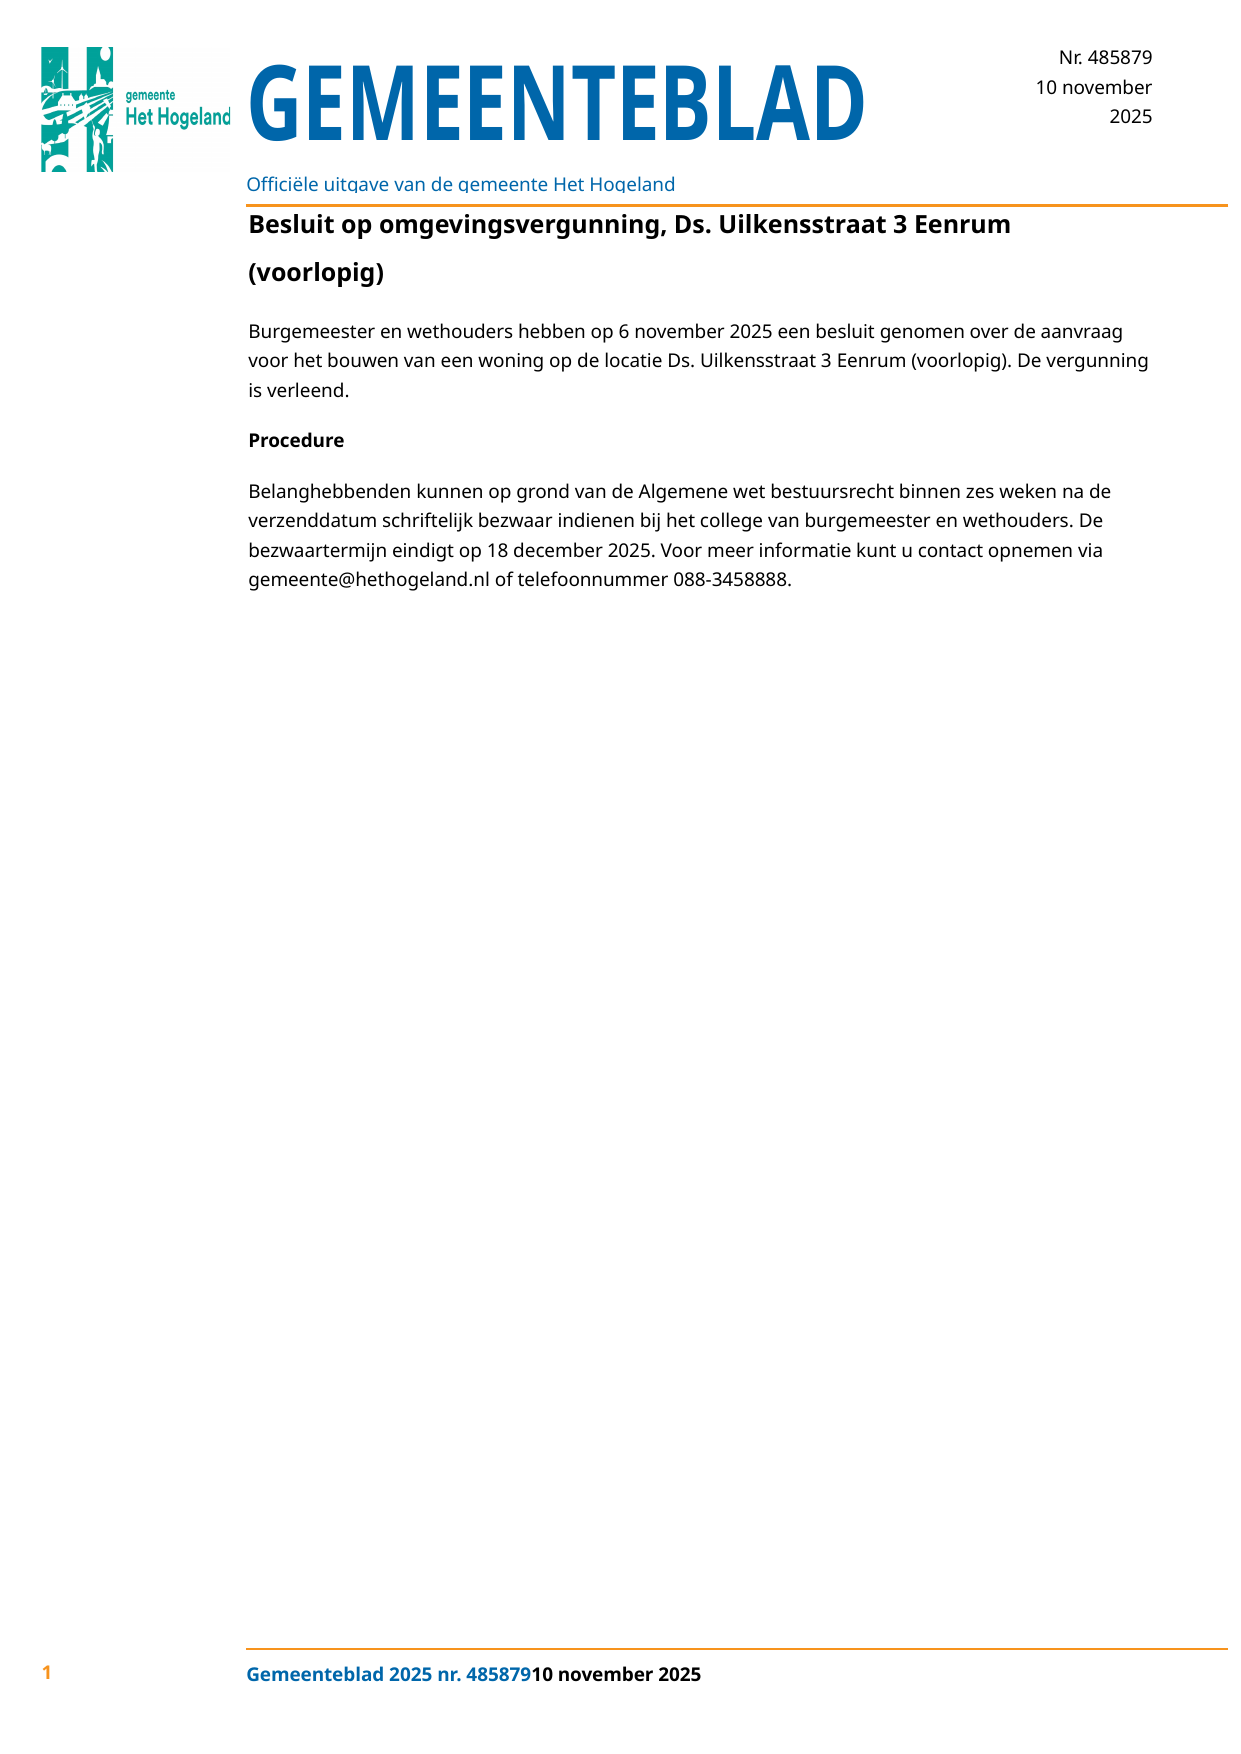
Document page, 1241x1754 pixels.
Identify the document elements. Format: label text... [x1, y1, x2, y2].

text Besluit op omgevingsvergunning, Ds. Uilkensstraat 3 Eenrum (voorlopig) [248, 207, 1152, 288]
text Burgemeester en wethouders hebben op 6 november 2025 een besluit genomen over de aanvraag voor het bouwen van een woning op de locatie Ds. Uilkensstraat 3 Eenrum (voorlopig). De vergunning is verleend. [248, 318, 1152, 403]
picture [41, 47, 231, 172]
text Belanghebbenden kunnen op grond van de Algemene wet bestuursrecht binnen zes weken na de verzenddatum schriftelijk bezwaar indienen bij het college van burgemeester en wethouders. De bezwaartermijn eindigt op 18 december 2025. Voor meer informatie kunt u contact opnemen via gemeente@hethogeland.nl of telefoonnummer 088-3458888. [248, 478, 1152, 592]
text Procedure [248, 427, 1152, 453]
